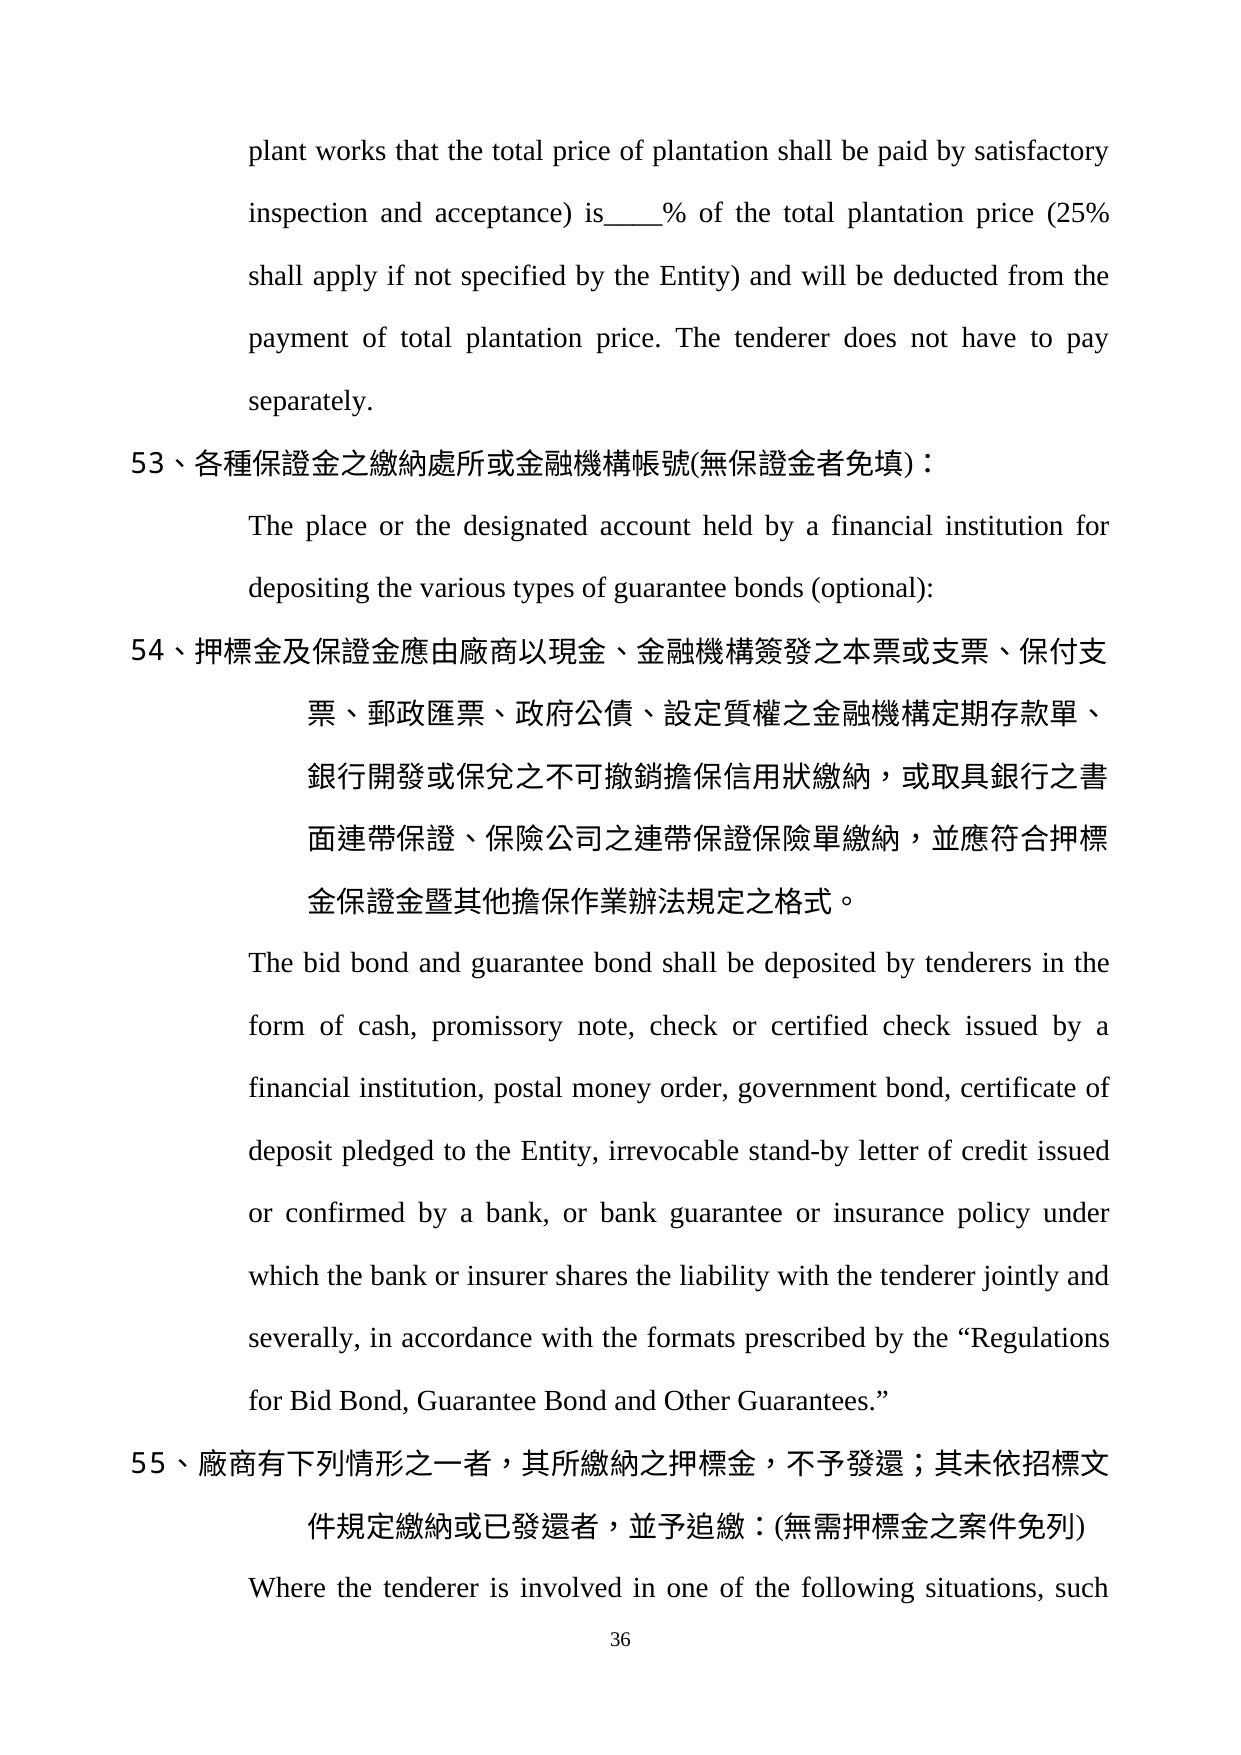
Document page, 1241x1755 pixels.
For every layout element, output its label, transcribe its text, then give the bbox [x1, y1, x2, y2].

text Where the tenderer is involved in one of the following situations, such [248, 1545, 1110, 1608]
list 押標金及保證金應由廠商以現金、金融機構簽發之本票或支票、保付支票、郵政匯票、政府公債、設定質權之金融機構定期存款單、銀行開發或保兌之不可撤銷擔保信用狀繳納，或取具銀行之書面連帶保證、保險公司之連帶保證保險單繳納，並應符合押標金保證金暨其他擔保作業辦法規定之格式。 [130, 608, 1110, 920]
text The place or the designated account held by a financial institution for depositing the various types of guarantee bonds (optional): [248, 483, 1110, 608]
text The bid bond and guarantee bond shall be deposited by tenderers in the form of cash, promissory note, check or certified check issued by a financial institution, postal money order, government bond, certificate of deposit pledged to the Entity, irrevocable stand-by letter of credit issued or confirmed by a bank, or bank guarantee or insurance policy under which the bank or insurer shares the liability with the tenderer jointly and severally, in accordance with the formats prescribed by the “Regulations for Bid Bond, Guarantee Bond and Other Guarantees.” [248, 920, 1110, 1420]
list 廠商有下列情形之一者，其所繳納之押標金，不予發還；其未依招標文件規定繳納或已發還者，並予追繳：(無需押標金之案件免列) [130, 1420, 1110, 1545]
text plant works that the total price of plantation shall be paid by satisfactory inspection and acceptance) is____% of the total plantation price (25% shall apply if not specified by the Entity) and will be deducted from the payment of total plantation price. The tenderer does not have to pay separately. [248, 108, 1110, 420]
list 各種保證金之繳納處所或金融機構帳號(無保證金者免填)： [130, 420, 1110, 483]
